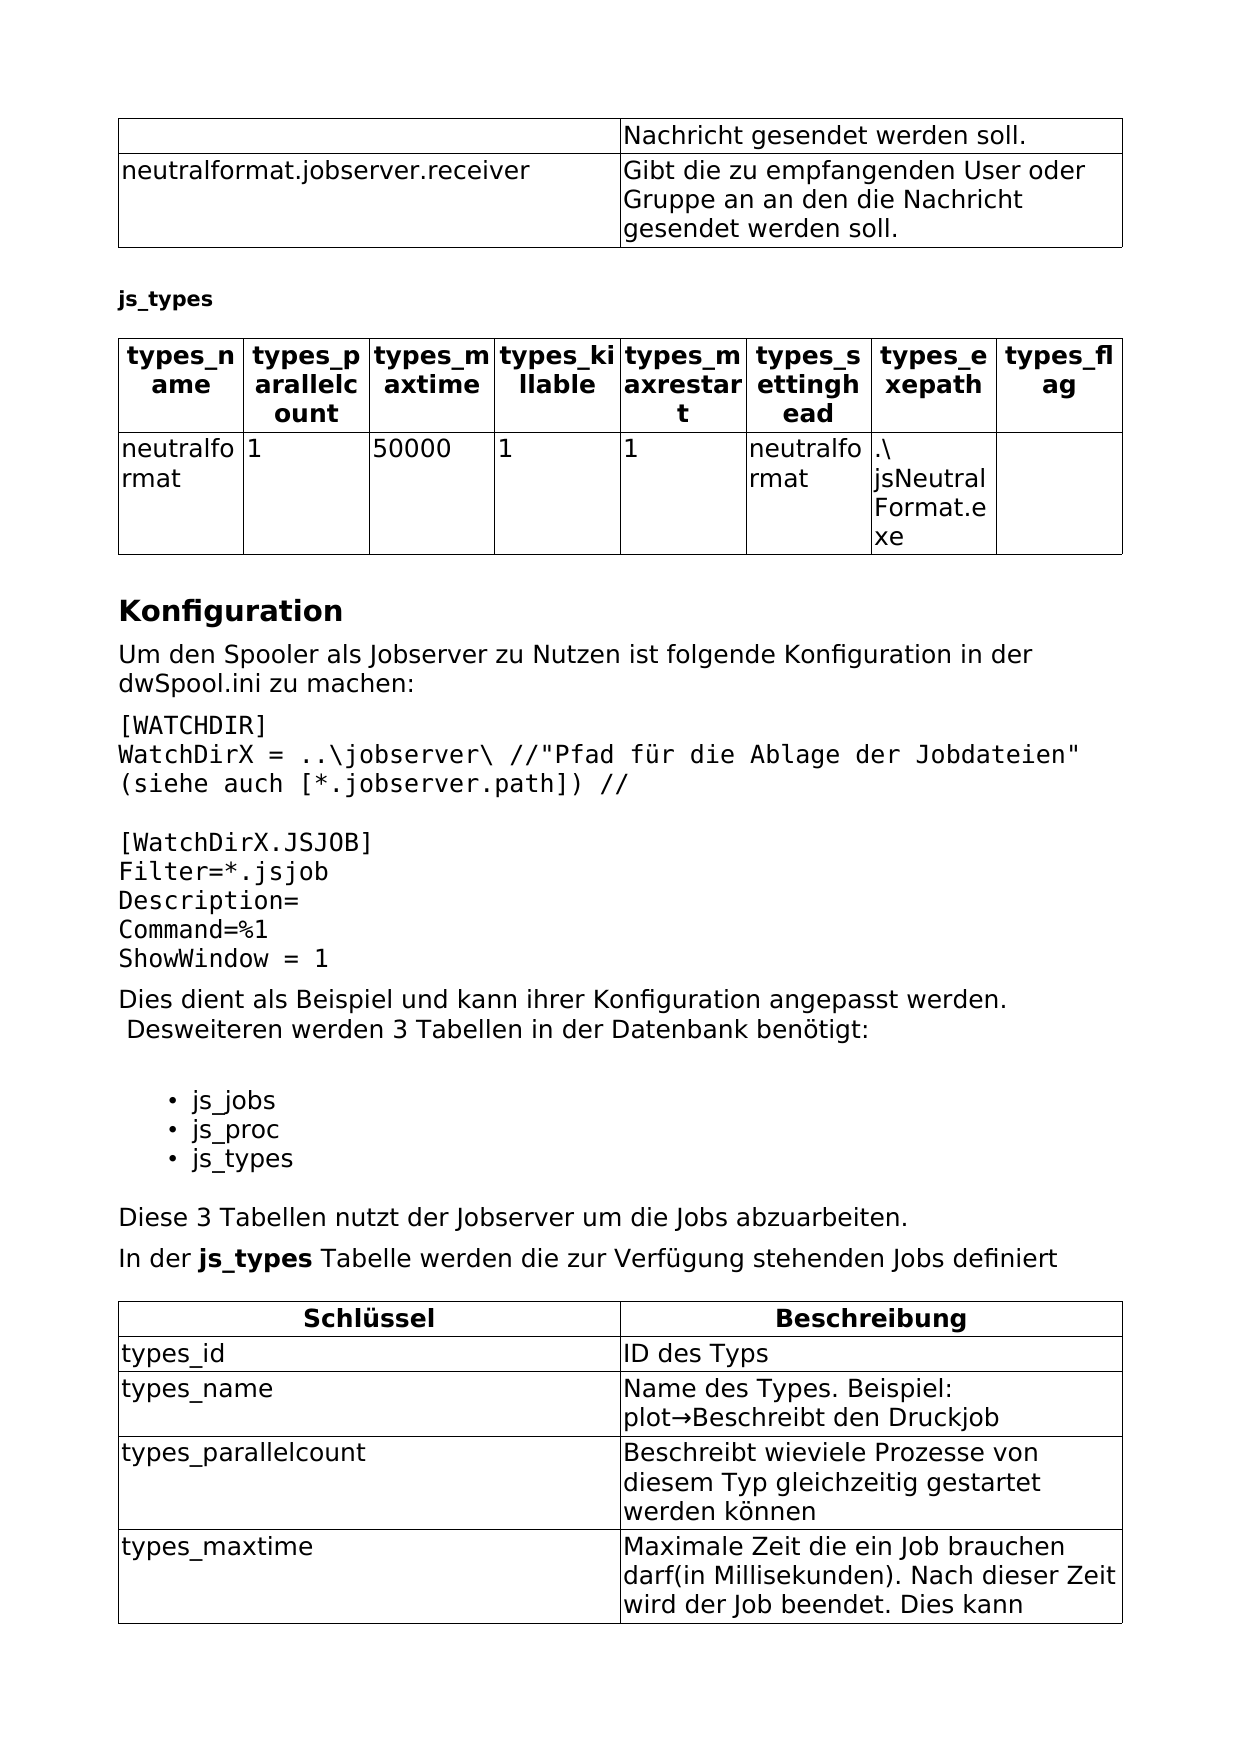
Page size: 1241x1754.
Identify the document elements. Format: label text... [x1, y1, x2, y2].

table_cell Maximale Zeit die ein Job brauchen darf(in Millisekunden). Nach dieser Zeit wird der Job beendet. Dies kann [621, 1530, 1122, 1622]
table_cell Gibt die zu empfangenden User oder Gruppe an an den die Nachricht gesendet werden soll. [621, 154, 1122, 247]
table_header types_settinghead [747, 339, 871, 432]
table_header Beschreibung [621, 1302, 1122, 1336]
table_cell types_maxtime [119, 1530, 620, 1622]
table_cell Beschreibt wieviele Prozesse von diesem Typ gleichzeitig gestartet werden können [621, 1437, 1122, 1529]
table_header types_parallelcount [244, 339, 369, 432]
table_header types_name [119, 339, 243, 432]
subtitle Konfiguration [118, 594, 1122, 628]
table_cell types_parallelcount [119, 1437, 620, 1529]
subtitle js_types [118, 287, 1122, 311]
table_cell 1 [621, 433, 746, 554]
table_cell Name des Types. Beispiel: plot→Beschreibt den Druckjob [621, 1372, 1122, 1436]
table_cell 1 [495, 433, 620, 554]
text Diese 3 Tabellen nutzt der Jobserver um die Jobs abzuarbeiten. [118, 1203, 1122, 1232]
table_header Schlüssel [119, 1302, 620, 1336]
table_header types_maxtime [370, 339, 494, 432]
list js_jobs [177, 1086, 1122, 1115]
table_cell 50000 [370, 433, 494, 554]
table_header types_flag [997, 339, 1122, 432]
table_cell neutralformat [747, 433, 871, 554]
text Dies dient als Beispiel und kann ihrer Konfiguration angepasst werden. Desweiteren werden 3 Tabellen in der Datenbank benötigt: [118, 986, 1122, 1044]
list js_proc [177, 1115, 1122, 1144]
table_header types_killable [495, 339, 620, 432]
table_cell neutralformat [119, 433, 243, 554]
table_header types_exepath [872, 339, 996, 432]
table_cell 1 [244, 433, 369, 554]
table_header types_maxrestart [621, 339, 746, 432]
table_cell Nachricht gesendet werden soll. [621, 119, 1122, 153]
text In der js_types Tabelle werden die zur Verfügung stehenden Jobs definiert [118, 1244, 1122, 1274]
table_cell .\jsNeutralFormat.exe [872, 433, 996, 554]
table_cell types_id [119, 1337, 620, 1371]
table_cell [119, 119, 620, 153]
list js_types [177, 1144, 1122, 1173]
text [WATCHDIR] WatchDirX = ..\jobserver\ //"Pfad für die Ablage der Jobdateien" (siehe auch [*.jobserver.path]) // [WatchDirX.JSJOB] Filter=*.jsjob Description= Command=%1 ShowWindow = 1 [118, 711, 1122, 974]
table_cell [997, 433, 1122, 554]
table_cell types_name [119, 1372, 620, 1436]
table_cell neutralformat.jobserver.receiver [119, 154, 620, 247]
text Um den Spooler als Jobserver zu Nutzen ist folgende Konfiguration in der dwSpool.ini zu machen: [118, 641, 1122, 699]
table_cell ID des Typs [621, 1337, 1122, 1371]
